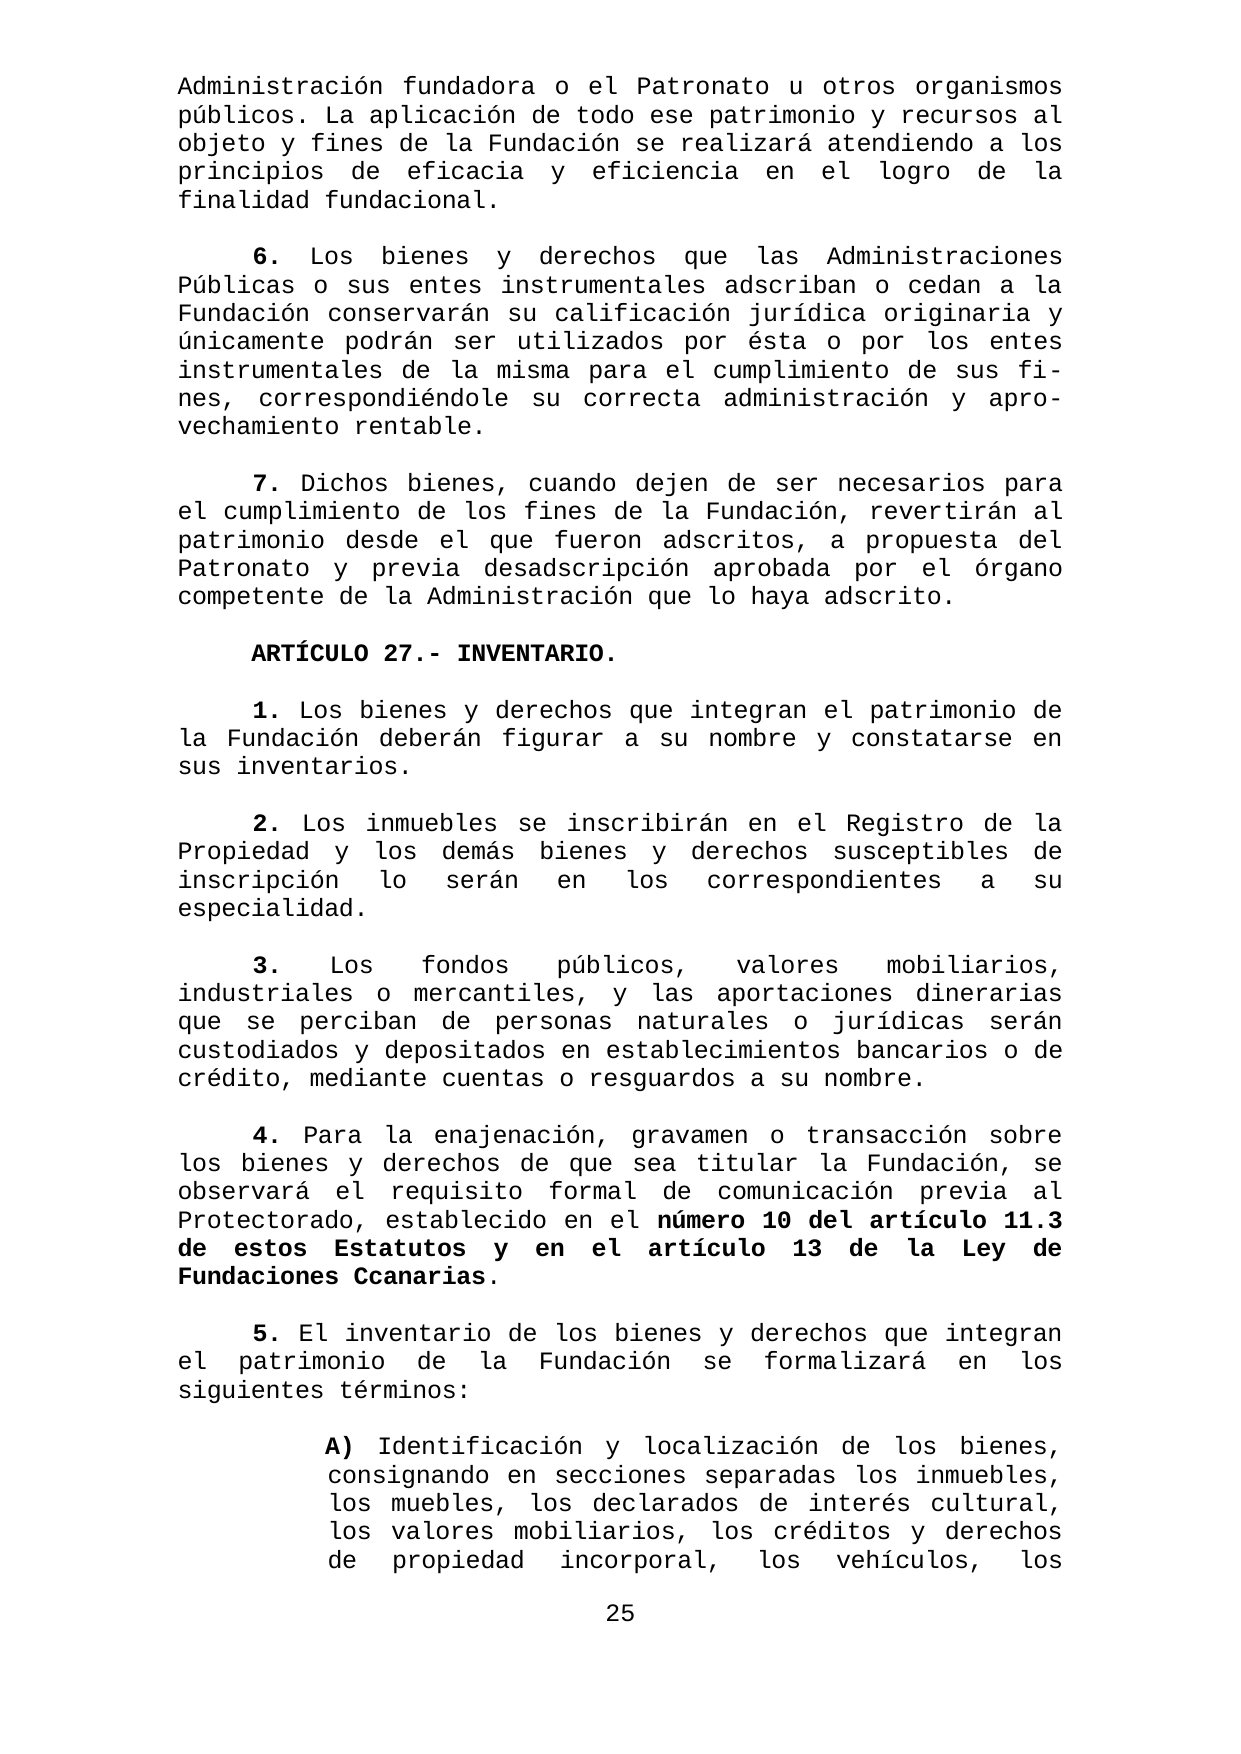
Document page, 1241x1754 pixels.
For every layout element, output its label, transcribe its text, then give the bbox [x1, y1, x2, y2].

text 5. El inventario de los bienes y derechos que integran el patrimonio de la Fundación se forma­lizará en los siguientes términos: [177, 1321, 1063, 1406]
text 1. Los bienes y derechos que integran el patrimonio de la Fundación deberán figurar a su nombre y constatarse en sus in­ventarios. [177, 697, 1063, 782]
subtitle ARTÍCULO 27.- INVENTARIO. [177, 641, 1063, 669]
text 3. Los fondos públicos, valores mobiliarios, industriales o mercantiles, y las aportaciones dinerarias que se perciban de personas naturales o jurídicas serán custodiados y depositados en establecimientos bancarios o de crédito, mediante cuentas o resguardos a su nombre. [177, 952, 1063, 1094]
text A) Identificación y localización de los bienes, con­signan­do en secciones separadas los inmuebles, los muebles, los declarados de interés cultural, los va­lores mobiliarios, los créditos y derechos de propie­dad incorporal, los vehí­culos, los [325, 1434, 1063, 1576]
text Administra­ción funda­do­ra o el Patro­nato u otros or­ga­nismos públicos. La aplicación de todo ese patrimonio y recursos al objeto y fines de la Fundación se realizará atendiendo a los principios de eficacia y eficiencia en el logro de la finalidad fundacional. [177, 74, 1063, 216]
text 7. Dichos bienes, cuando dejen de ser necesa­rios para el cum­pli­miento de los fines de la Fundación, rever­tirán al pa­tri­monio desde el que fueron adscritos, a propuesta del Patronato y pre­via desadscripción aprobada por el órgano competente de la Ad­ministración que lo haya adscrito. [177, 471, 1063, 612]
text 2. Los inmuebles se inscribirán en el Registro de la Pro­piedad y los demás bienes y derechos susceptibles de inscrip­ción lo serán en los correspondientes a su especialidad. [177, 811, 1063, 924]
text 4. Para la enajenación, gravamen o transacción sobre los bienes y dere­chos de que sea titular la Fundación, se observará el requi­sito formal de comunicación previa al Protectorado, establecido en el número 10 del artículo 11.3 de estos Estatutos y en el artículo 13 de la Ley de Fundaciones Ccanarias. [177, 1122, 1063, 1292]
text 6. Los bienes y derechos que las Administra­cio­nes Públi­cas o sus entes instrumentales adscriban o cedan a la Fun­dación con­serva­rán su calificación jurídica originaria y única­mente po­drán ser utilizados por ésta o por los entes instrumentales de la misma para el cumplimiento de sus fi­nes, corres­pondiéndole su correcta administración y apro­vecha­miento renta­ble. [177, 244, 1063, 442]
